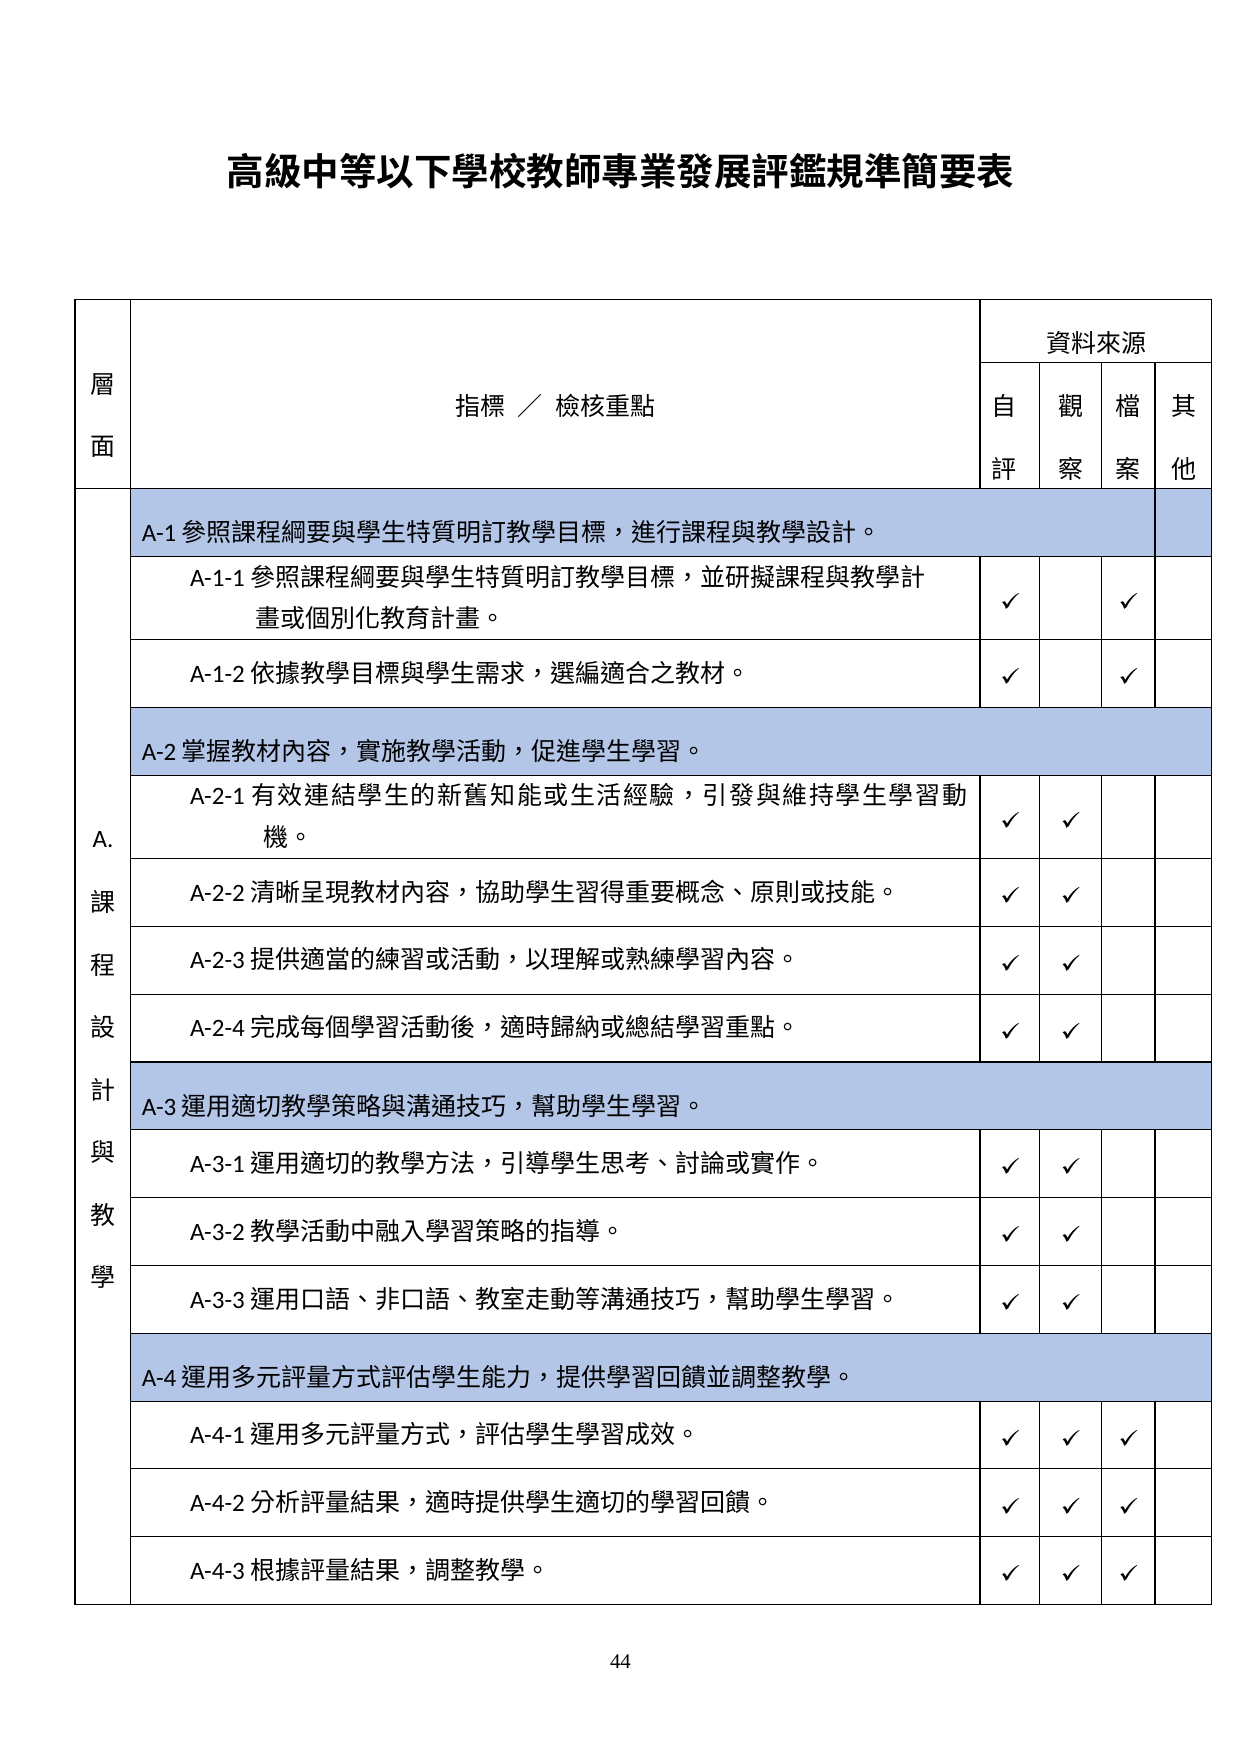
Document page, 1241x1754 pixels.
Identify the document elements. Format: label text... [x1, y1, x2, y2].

table_cell [1156, 489, 1211, 556]
table_cell A-3運用適切教學策略與溝通技巧，幫助學生學習。 [131, 1063, 1211, 1129]
table_cell A-4-3根據評量結果，調整教學。 [131, 1537, 979, 1604]
table_cell A-2-2清晰呈現教材內容，協助學生習得重要概念、原則或技能。 [131, 859, 979, 926]
table_cell [1102, 1198, 1154, 1265]
subtitle 高級中等以下學校教師專業發展評鑑規準簡要表 [75, 127, 1165, 190]
table_cell A-4-2分析評量結果，適時提供學生適切的學習回饋。 [131, 1469, 979, 1536]
table_cell [1040, 640, 1101, 707]
table_cell [1156, 1266, 1211, 1333]
table_cell 其他 [1156, 363, 1211, 488]
table_cell 檔案 [1102, 363, 1154, 488]
table_cell  [1040, 1469, 1101, 1536]
table_header 層面 [76, 300, 130, 488]
table_cell  [981, 1198, 1039, 1265]
table_cell [1156, 1130, 1211, 1197]
table_cell  [1102, 1469, 1154, 1536]
table_cell  [981, 1266, 1039, 1333]
table_cell [1156, 1537, 1211, 1604]
table_cell A-4-1運用多元評量方式，評估學生學習成效。 [131, 1402, 979, 1468]
table_cell  [981, 859, 1039, 926]
table_cell [1040, 557, 1101, 639]
table_cell  [981, 640, 1039, 707]
table_cell A-1參照課程綱要與學生特質明訂教學目標，進行課程與教學設計。 [131, 489, 1154, 556]
table_cell [1102, 1130, 1154, 1197]
table_cell  [981, 1402, 1039, 1468]
table_cell  [1102, 1402, 1154, 1468]
table_cell 自 評 [981, 363, 1039, 488]
table_cell A-1-2依據教學目標與學生需求，選編適合之教材。 [131, 640, 979, 707]
table_cell  [1040, 1537, 1101, 1604]
table_cell [1156, 1402, 1211, 1468]
table_cell [1102, 776, 1154, 858]
table_cell 觀察 [1040, 363, 1101, 488]
table_cell  [1040, 995, 1101, 1061]
table_cell [1156, 1198, 1211, 1265]
table_cell  [1102, 557, 1154, 639]
table_cell [1156, 927, 1211, 994]
table_cell  [981, 1537, 1039, 1604]
table_cell A. 課 程 設 計 與 教 學 [76, 489, 130, 1604]
table_cell A-3-1運用適切的教學方法，引導學生思考、討論或實作。 [131, 1130, 979, 1197]
table_cell A-2-4完成每個學習活動後，適時歸納或總結學習重點。 [131, 995, 979, 1061]
table_header 資料來源 [981, 300, 1211, 362]
table_cell A-2掌握教材內容，實施教學活動，促進學生學習。 [131, 708, 1211, 775]
table_cell  [981, 776, 1039, 858]
table_cell [1156, 859, 1211, 926]
table_cell A-2-3提供適當的練習或活動，以理解或熟練學習內容。 [131, 927, 979, 994]
table_cell  [1040, 1198, 1101, 1265]
table_cell A-2-1有效連結學生的新舊知能或生活經驗，引發與維持學生學習動機。 [131, 776, 979, 858]
table_cell  [1102, 1537, 1154, 1604]
table_cell [1102, 995, 1154, 1061]
table_cell  [1040, 859, 1101, 926]
table_cell [1156, 995, 1211, 1061]
table_cell  [1040, 776, 1101, 858]
table_cell [1156, 1469, 1211, 1536]
table_cell  [981, 1469, 1039, 1536]
table_cell [1156, 640, 1211, 707]
table_cell  [1040, 927, 1101, 994]
table_cell [1156, 557, 1211, 639]
table_cell  [1102, 640, 1154, 707]
table_cell  [981, 927, 1039, 994]
table_cell  [981, 557, 1039, 639]
table_cell A-3-3運用口語、非口語、教室走動等溝通技巧，幫助學生學習。 [131, 1266, 979, 1333]
table_cell A-3-2教學活動中融入學習策略的指導。 [131, 1198, 979, 1265]
table_cell [1156, 776, 1211, 858]
table_cell  [981, 995, 1039, 1061]
table_cell  [1040, 1130, 1101, 1197]
table_cell [1102, 1266, 1154, 1333]
table_cell  [1040, 1266, 1101, 1333]
table_cell [1102, 859, 1154, 926]
table_cell A-1-1參照課程綱要與學生特質明訂教學目標，並研擬課程與教學計 畫或個別化教育計畫。 [131, 557, 979, 639]
table_header 指標 ∕ 檢核重點 [131, 300, 979, 488]
table_cell  [981, 1130, 1039, 1197]
table_cell [1102, 927, 1154, 994]
table_cell  [1040, 1402, 1101, 1468]
table_cell A-4運用多元評量方式評估學生能力，提供學習回饋並調整教學。 [131, 1334, 1211, 1401]
